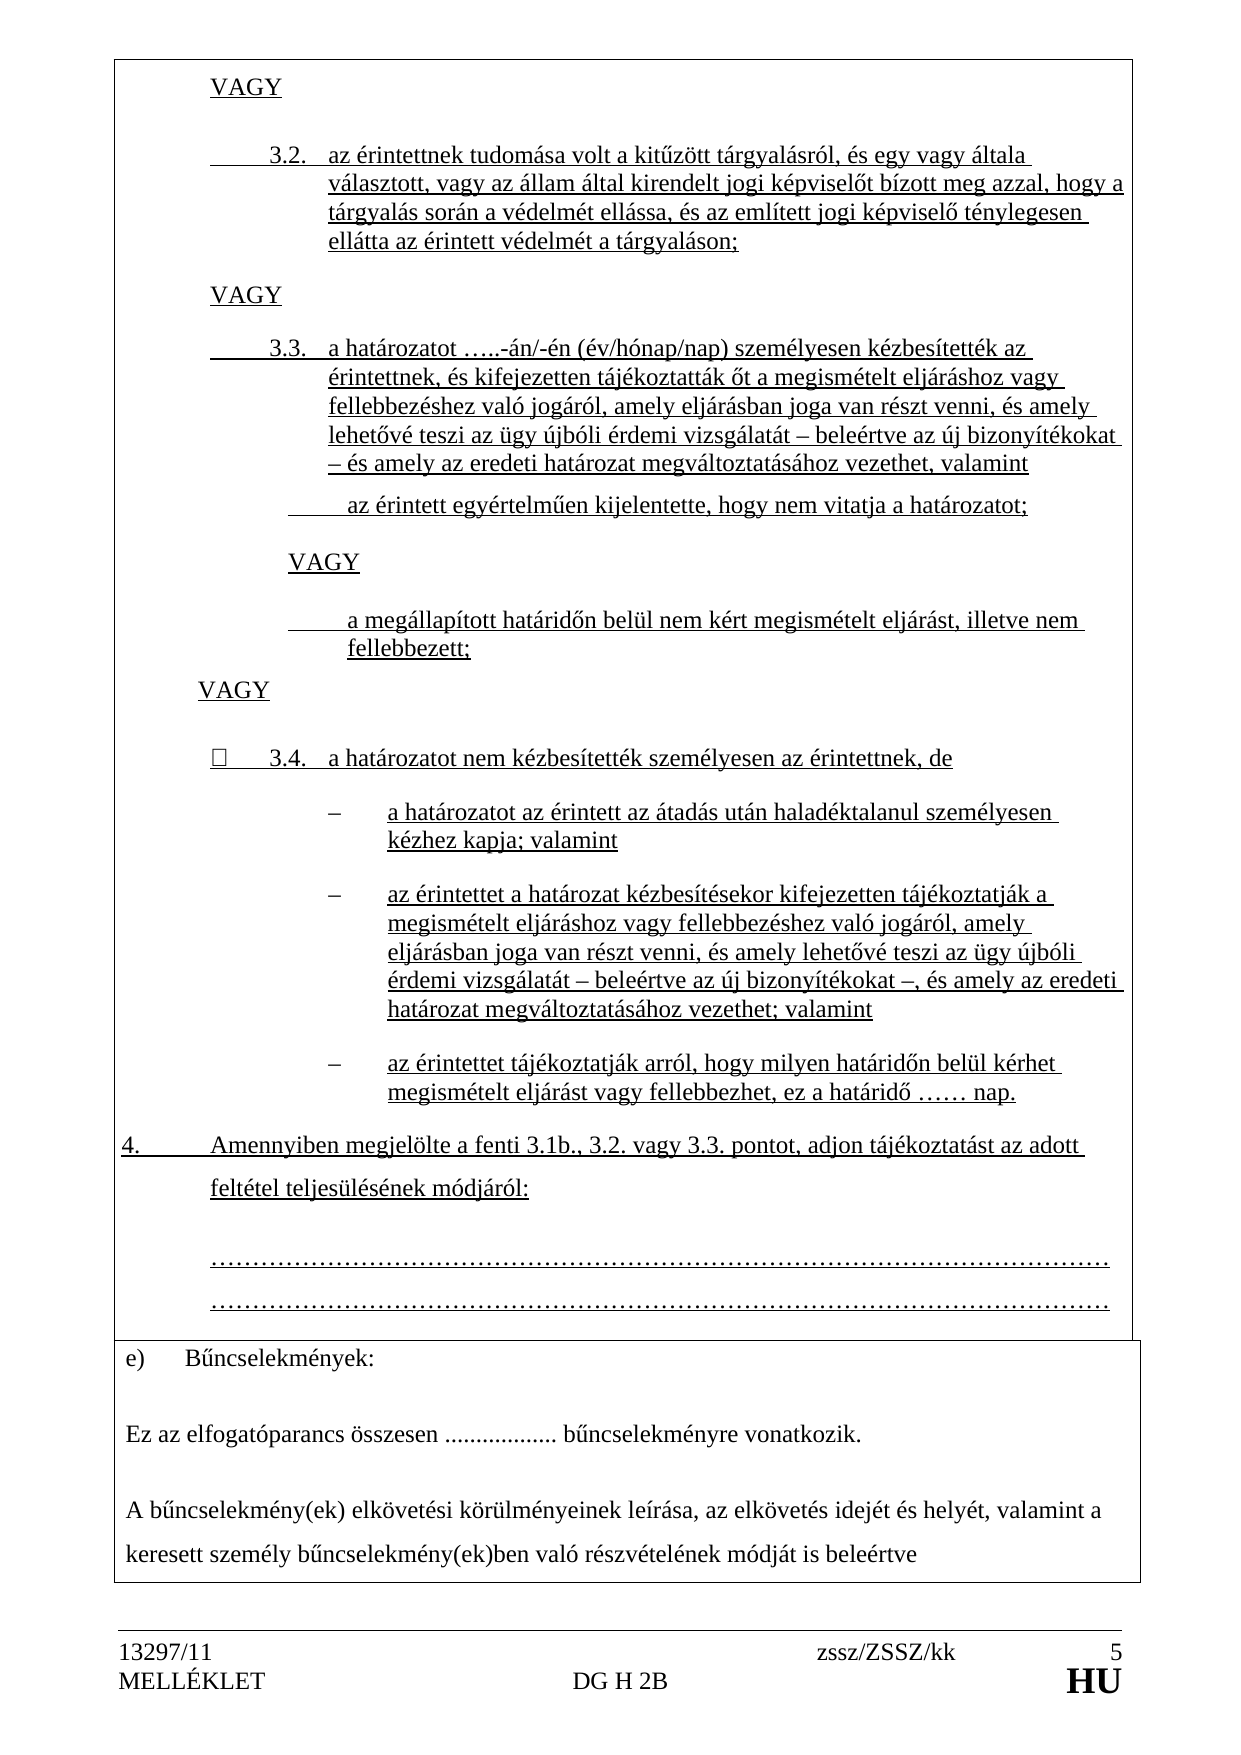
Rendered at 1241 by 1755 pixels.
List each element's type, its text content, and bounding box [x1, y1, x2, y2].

table_cell e) Bűncselekmények: Ez az elfogatóparancs összesen .................. bűncselekményre vonatkozik. A bűncselekmény(ek) elkövetési körülményeinek leírása, az elkövetés idejét és helyét, valamint a keresett személy bűncselekmény(ek)ben való részvételének módját is beleértve [115, 1341, 1140, 1582]
table_cell [1133, 59, 1141, 1340]
table_cell VAGY  3.2. az érintettnek tudomása volt a kitűzött tárgyalásról, és egy vagy általa választott, vagy az állam által kirendelt jogi képviselőt bízott meg azzal, hogy a tárgyalás során a védelmét ellássa, és az említett jogi képviselő ténylegesen ellátta az érintett védelmét a tárgyaláson; VAGY  3.3. a határozatot …..-án/-én (év/hónap/nap) személyesen kézbesítették az érintettnek, és kifejezetten tájékoztatták őt a megismételt eljáráshoz vagy fellebbezéshez való jogáról, amely eljárásban joga van részt venni, és amely lehetővé teszi az ügy újbóli érdemi vizsgálatát – beleértve az új bizonyítékokat – és amely az eredeti határozat megváltoztatásához vezethet, valamint  az érintett egyértelműen kijelentette, hogy nem vitatja a határozatot; VAGY  a megállapított határidőn belül nem kért megismételt eljárást, illetve nem fellebbezett; VAGY  3.4. a határozatot nem kézbesítették személyesen az érintettnek, de a határozatot az érintett az átadás után haladéktalanul személyesen kézhez kapja; valamint az érintettet a határozat kézbesítésekor kifejezetten tájékoztatják a megismételt eljáráshoz vagy fellebbezéshez való jogáról, amely eljárásban joga van részt venni, és amely lehetővé teszi az ügy újbóli érdemi vizsgálatát – beleértve az új bizonyítékokat –, és amely az eredeti határozat megváltoztatásához vezethet; valamint az érintettet tájékoztatják arról, hogy milyen határidőn belül kérhet megismételt eljárást vagy fellebbezhet, ez a határidő …… nap. 4. Amennyiben megjelölte a fenti 3.1b., 3.2. vagy 3.3. pontot, adjon tájékoztatást az adott feltétel teljesülésének módjáról: ……………………………………………………………………………………………………………………………………………………………………………………………… [115, 60, 1132, 1340]
